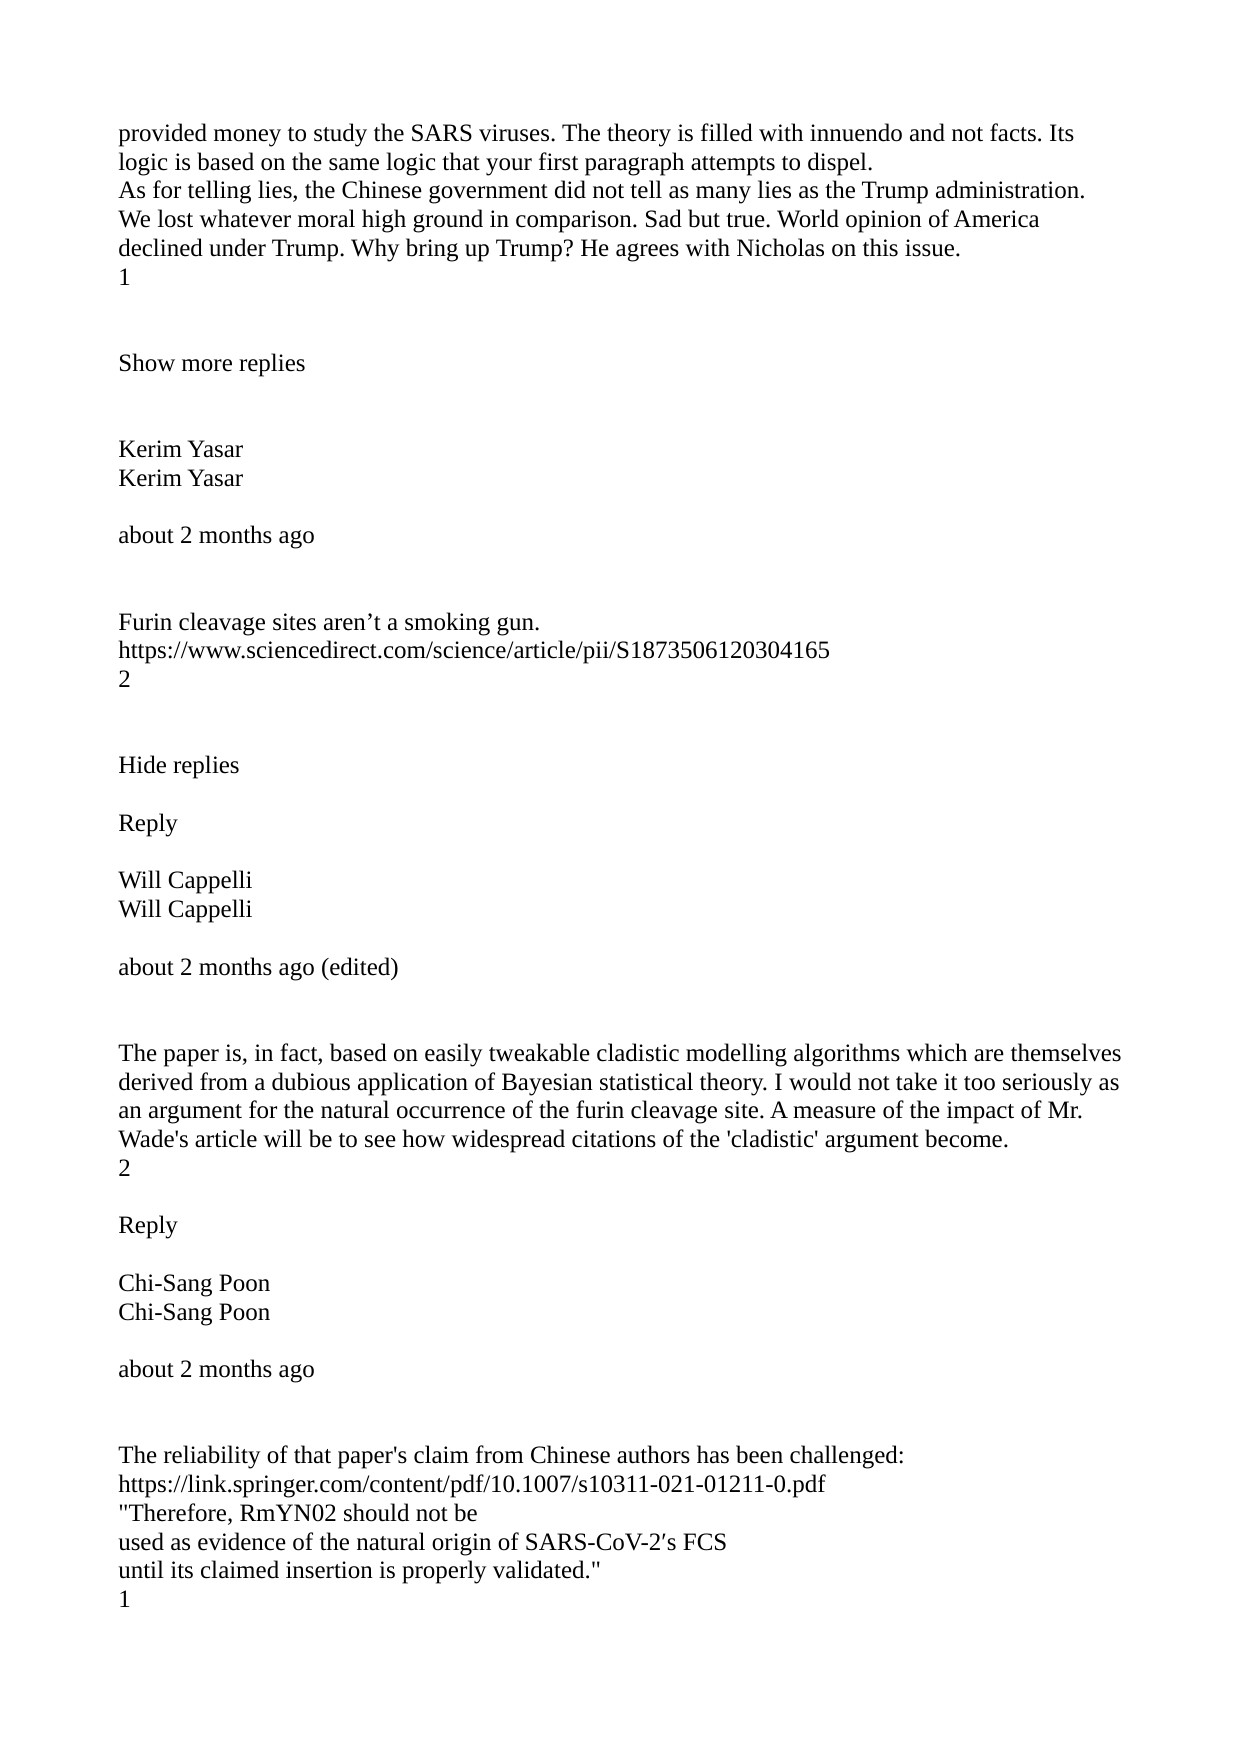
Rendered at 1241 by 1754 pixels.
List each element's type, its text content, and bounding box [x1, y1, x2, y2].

text Will Cappelli [118, 894, 1122, 923]
text Hide replies [118, 751, 1122, 779]
text The reliability of that paper's claim from Chinese authors has been challenged: [118, 1441, 1122, 1469]
text about 2 months ago [118, 1354, 1122, 1383]
text 2 [118, 1153, 1122, 1182]
text https://link.springer.com/content/pdf/10.1007/s10311-021-01211-0.pdf [118, 1469, 1122, 1498]
text https://www.sciencedirect.com/science/article/pii/S1873506120304165 [118, 636, 1122, 664]
text 1 [118, 262, 1122, 291]
text about 2 months ago (edited) [118, 952, 1122, 981]
text Will Cappelli [118, 866, 1122, 894]
text As for telling lies, the Chinese government did not tell as many lies as the Trump administration. We lost whatever moral high ground in comparison. Sad but true. World opinion of America declined under Trump. Why bring up Trump? He agrees with Nicholas on this issue. [118, 176, 1122, 262]
text The paper is, in fact, based on easily tweakable cladistic modelling algorithms which are themselves derived from a dubious application of Bayesian statistical theory. I would not take it too seriously as an argument for the natural occurrence of the furin cleavage site. A measure of the impact of Mr. Wade's article will be to see how widespread citations of the 'cladistic' argument become. [118, 1038, 1122, 1153]
text "Therefore, RmYN02 should not be [118, 1498, 1122, 1527]
text Kerim Yasar [118, 463, 1122, 492]
text provided money to study the SARS viruses. The theory is filled with innuendo and not facts. Its logic is based on the same logic that your first paragraph attempts to dispel. [118, 118, 1122, 176]
text Show more replies [118, 348, 1122, 377]
text Reply [118, 1211, 1122, 1239]
text used as evidence of the natural origin of SARS-CoV-2′s FCS [118, 1527, 1122, 1556]
text Chi-Sang Poon [118, 1297, 1122, 1326]
text about 2 months ago [118, 521, 1122, 549]
text 2 [118, 664, 1122, 693]
text Reply [118, 808, 1122, 837]
text until its claimed insertion is properly validated." [118, 1556, 1122, 1584]
text 1 [118, 1584, 1122, 1613]
text Chi-Sang Poon [118, 1268, 1122, 1297]
text Furin cleavage sites aren’t a smoking gun. [118, 607, 1122, 636]
text Kerim Yasar [118, 434, 1122, 463]
